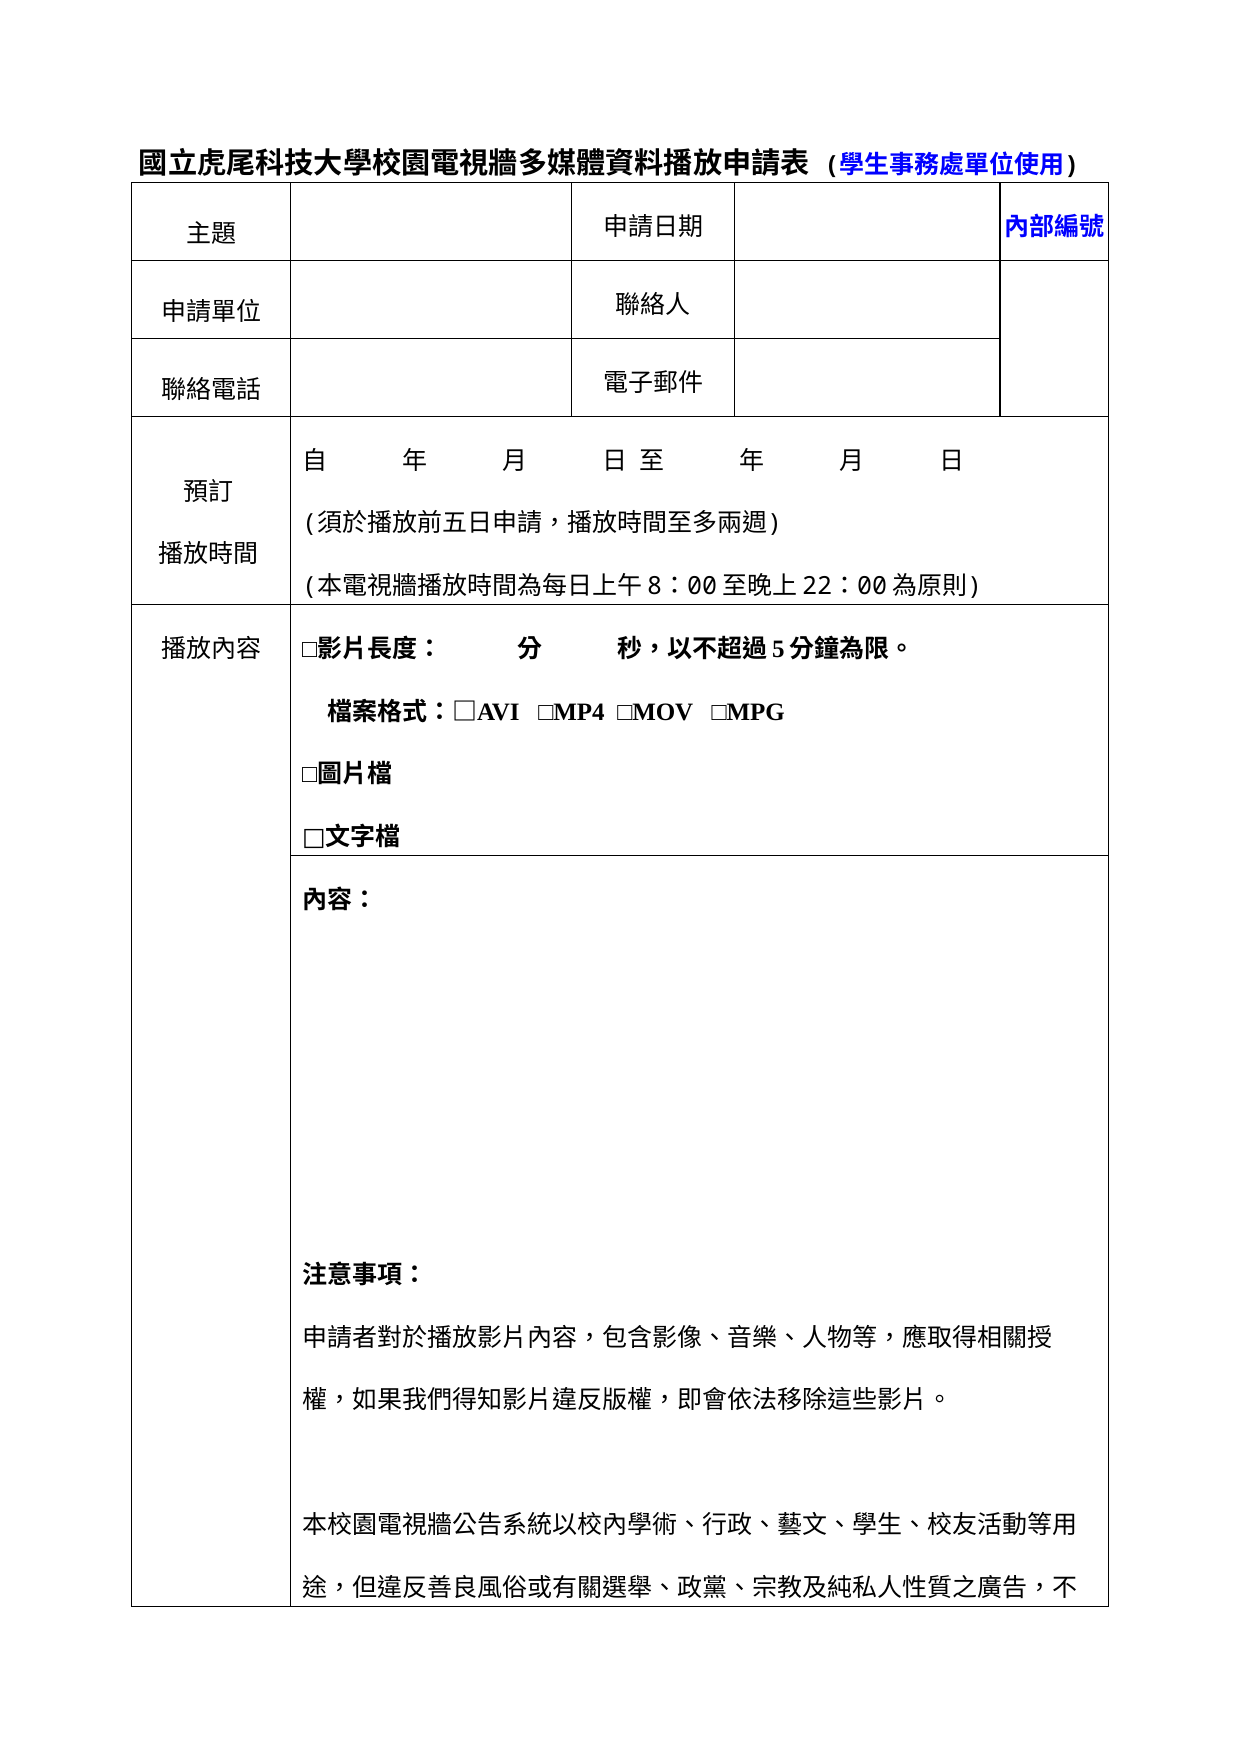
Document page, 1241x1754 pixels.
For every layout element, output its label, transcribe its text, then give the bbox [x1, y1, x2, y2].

table_cell 播放內容 [132, 605, 290, 1606]
table_cell [291, 339, 571, 416]
table_header [291, 183, 571, 260]
table_header 主題 [132, 183, 290, 260]
text 國立虎尾科技大學校園電視牆多媒體資料播放申請表 (學生事務處單位使用) [43, 119, 1175, 182]
table_header [735, 183, 999, 260]
table_cell [735, 339, 999, 416]
table_cell 內容： 注意事項： 申請者對於播放影片內容，包含影像、音樂、人物等，應取得相關授權，如果我們得知影片違反版權，即會依法移除這些影片。 本校園電視牆公告系統以校內學術、行政、藝文、學生、校友活動等用途，但違反善良風俗或有關選舉、政黨、宗教及純私人性質之廣告，不 [291, 856, 1108, 1606]
table_cell □影片長度： 分 秒，以不超過5分鐘為限。 檔案格式：□AVI □MP4 □MOV □MPG □圖片檔 □文字檔 [291, 605, 1108, 855]
table_cell [1001, 261, 1108, 416]
table_cell 自 年 月 日 至 年 月 日 (須於播放前五日申請，播放時間至多兩週) (本電視牆播放時間為每日上午8：00至晚上22：00為原則) [291, 417, 1108, 604]
table_cell [291, 261, 571, 338]
table_cell 聯絡電話 [132, 339, 290, 416]
table_cell 電子郵件 [572, 339, 734, 416]
table_cell 預訂 播放時間 [132, 417, 290, 604]
table_cell 聯絡人 [572, 261, 734, 338]
table_cell 申請單位 [132, 261, 290, 338]
table_header 內部編號 [1001, 183, 1108, 260]
table_header 申請日期 [572, 183, 734, 260]
table_cell [735, 261, 999, 338]
